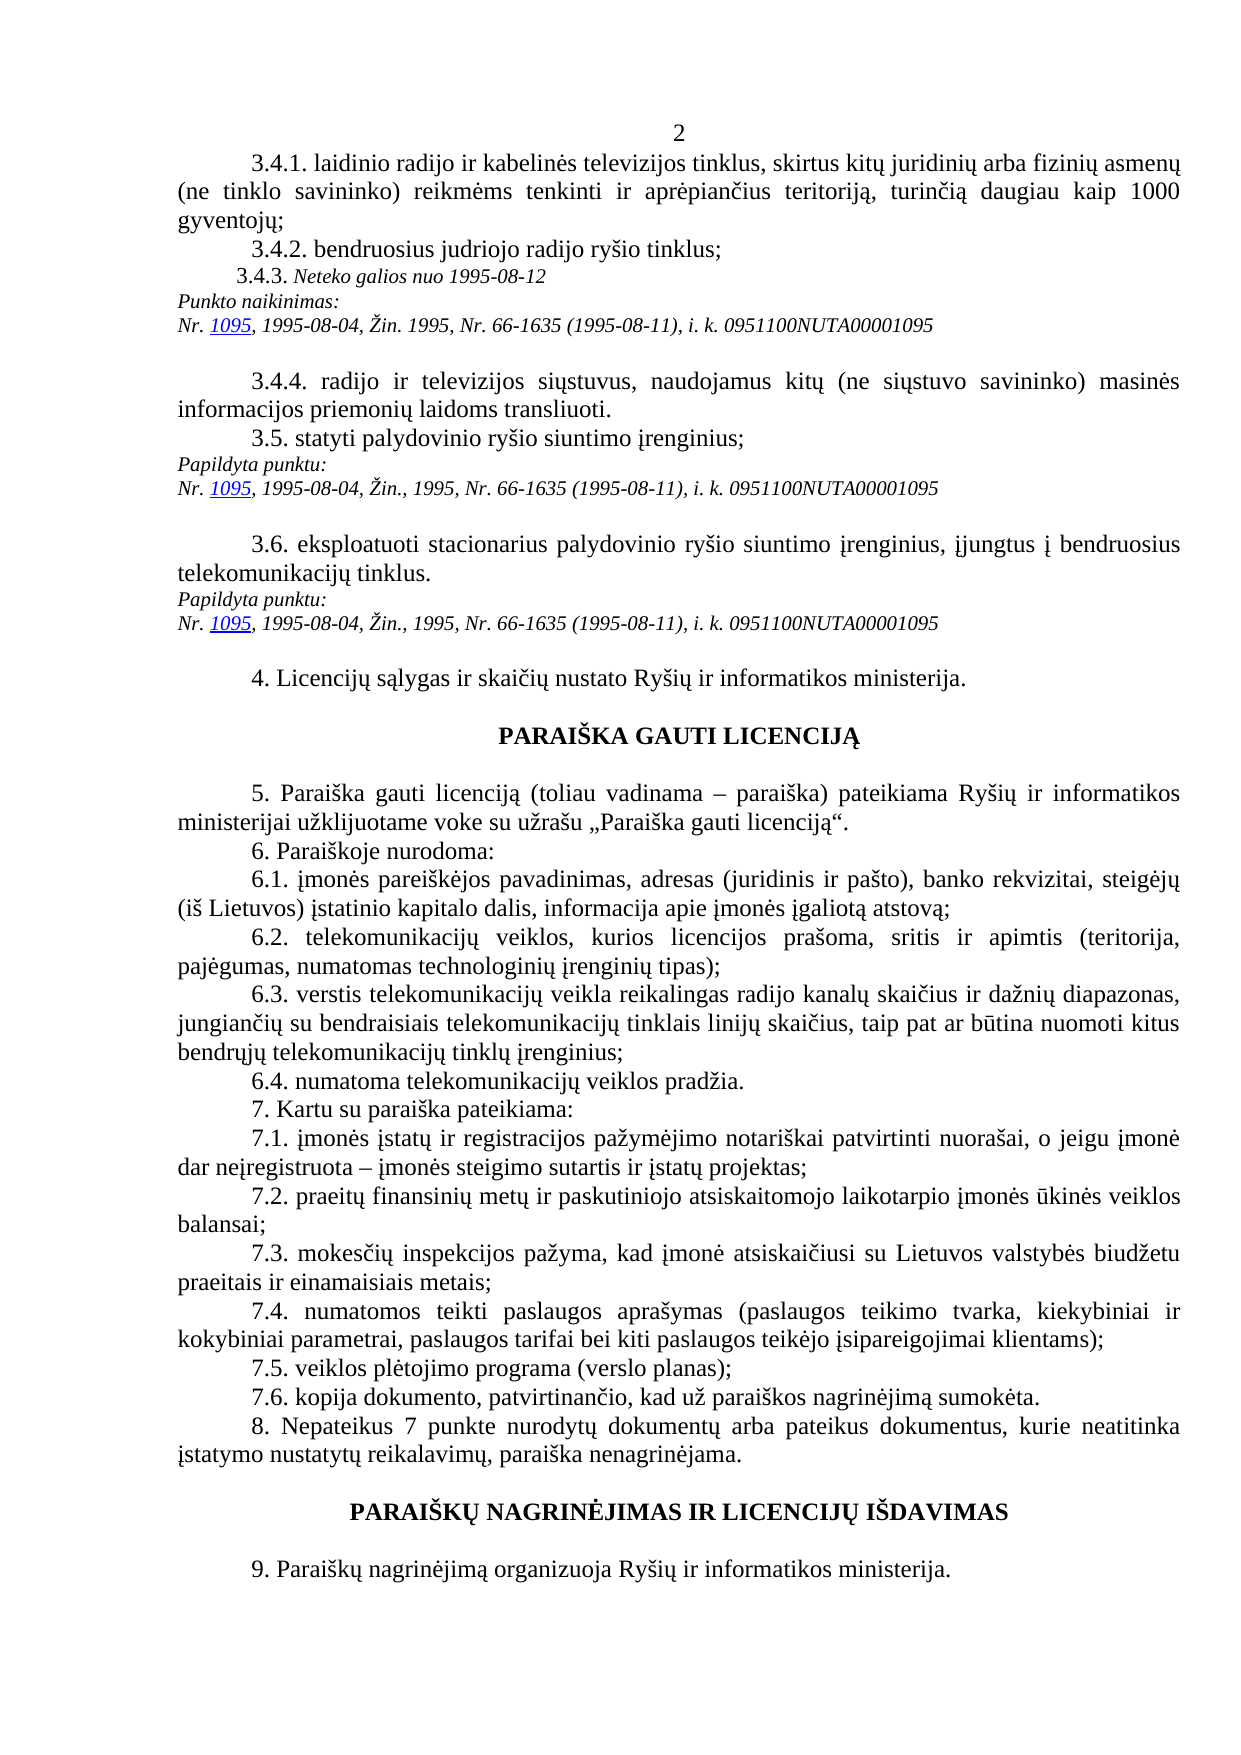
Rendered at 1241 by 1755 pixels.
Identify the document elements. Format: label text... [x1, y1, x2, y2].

text Punkto naikinimas: [177, 289, 1181, 313]
text 7.3. mokesčių inspekcijos pažyma, kad įmonė atsiskaičiusi su Lietuvos valstybės biudžetu praeitais ir einamaisiais metais; [177, 1238, 1181, 1296]
text 7. Kartu su paraiška pateikiama: [177, 1094, 1181, 1123]
text 7.5. veiklos plėtojimo programa (verslo planas); [177, 1353, 1181, 1382]
text 4. Licencijų sąlygas ir skaičių nustato Ryšių ir informatikos ministerija. [177, 663, 1181, 692]
text 5. Paraiška gauti licenciją (toliau vadinama – paraiška) pateikiama Ryšių ir informatikos ministerijai užklijuotame voke su užrašu „Paraiška gauti licenciją“. [177, 778, 1181, 836]
text 7.1. įmonės įstatų ir registracijos pažymėjimo notariškai patvirtinti nuorašai, o jeigu įmonė dar neįregistruota – įmonės steigimo sutartis ir įstatų projektas; [177, 1123, 1181, 1181]
text PARAIŠKŲ NAGRINĖJIMAS IR LICENCIJŲ IŠDAVIMAS [177, 1497, 1181, 1526]
text 7.4. numatomos teikti paslaugos aprašymas (paslaugos teikimo tvarka, kiekybiniai ir kokybiniai parametrai, paslaugos tarifai bei kiti paslaugos teikėjo įsipareigojimai klientams); [177, 1296, 1181, 1353]
text Papildyta punktu: [177, 586, 1181, 611]
text 6.2. telekomunikacijų veiklos, kurios licencijos prašoma, sritis ir apimtis (teritorija, pajėgumas, numatomas technologinių įrenginių tipas); [177, 922, 1181, 979]
text 8. Nepateikus 7 punkte nurodytų dokumentų arba pateikus dokumentus, kurie neatitinka įstatymo nustatytų reikalavimų, paraiška nenagrinėjama. [177, 1411, 1181, 1468]
text PARAIŠKA GAUTI LICENCIJĄ [177, 721, 1181, 749]
text 3.4.1. laidinio radijo ir kabelinės televizijos tinklus, skirtus kitų juridinių arba fizinių asmenų (ne tinklo savininko) reikmėms tenkinti ir aprėpiančius teritoriją, turinčią daugiau kaip 1000 gyventojų; [177, 148, 1181, 234]
text 3.4.4. radijo ir televizijos siųstuvus, naudojamus kitų (ne siųstuvo savininko) masinės informacijos priemonių laidoms transliuoti. [177, 366, 1181, 423]
text Papildyta punktu: [177, 452, 1181, 476]
text 7.6. kopija dokumento, patvirtinančio, kad už paraiškos nagrinėjimą sumokėta. [177, 1382, 1181, 1411]
text 6.1. įmonės pareiškėjos pavadinimas, adresas (juridinis ir pašto), banko rekvizitai, steigėjų (iš Lietuvos) įstatinio kapitalo dalis, informacija apie įmonės įgaliotą atstovą; [177, 864, 1181, 922]
text Nr. 1095, 1995-08-04, Žin., 1995, Nr. 66-1635 (1995-08-11), i. k. 0951100NUTA00001095 [177, 611, 1181, 634]
text 3.6. eksploatuoti stacionarius palydovinio ryšio siuntimo įrenginius, įjungtus į bendruosius telekomunikacijų tinklus. [177, 529, 1181, 586]
text Nr. 1095, 1995-08-04, Žin. 1995, Nr. 66-1635 (1995-08-11), i. k. 0951100NUTA00001095 [177, 313, 1181, 337]
text 3.4.2. bendruosius judriojo radijo ryšio tinklus; [177, 234, 1181, 263]
text Nr. 1095, 1995-08-04, Žin., 1995, Nr. 66-1635 (1995-08-11), i. k. 0951100NUTA00001095 [177, 476, 1181, 500]
text 6.4. numatoma telekomunikacijų veiklos pradžia. [177, 1066, 1181, 1094]
text 3.4.3. Neteko galios nuo 1995-08-12 [177, 263, 1181, 289]
text 6. Paraiškoje nurodoma: [177, 836, 1181, 864]
text 6.3. verstis telekomunikacijų veikla reikalingas radijo kanalų skaičius ir dažnių diapazonas, jungiančių su bendraisiais telekomunikacijų tinklais linijų skaičius, taip pat ar būtina nuomoti kitus bendrųjų telekomunikacijų tinklų įrenginius; [177, 979, 1181, 1066]
text 7.2. praeitų finansinių metų ir paskutiniojo atsiskaitomojo laikotarpio įmonės ūkinės veiklos balansai; [177, 1181, 1181, 1238]
text 9. Paraiškų nagrinėjimą organizuoja Ryšių ir informatikos ministerija. [177, 1554, 1181, 1583]
text 3.5. statyti palydovinio ryšio siuntimo įrenginius; [177, 423, 1181, 452]
